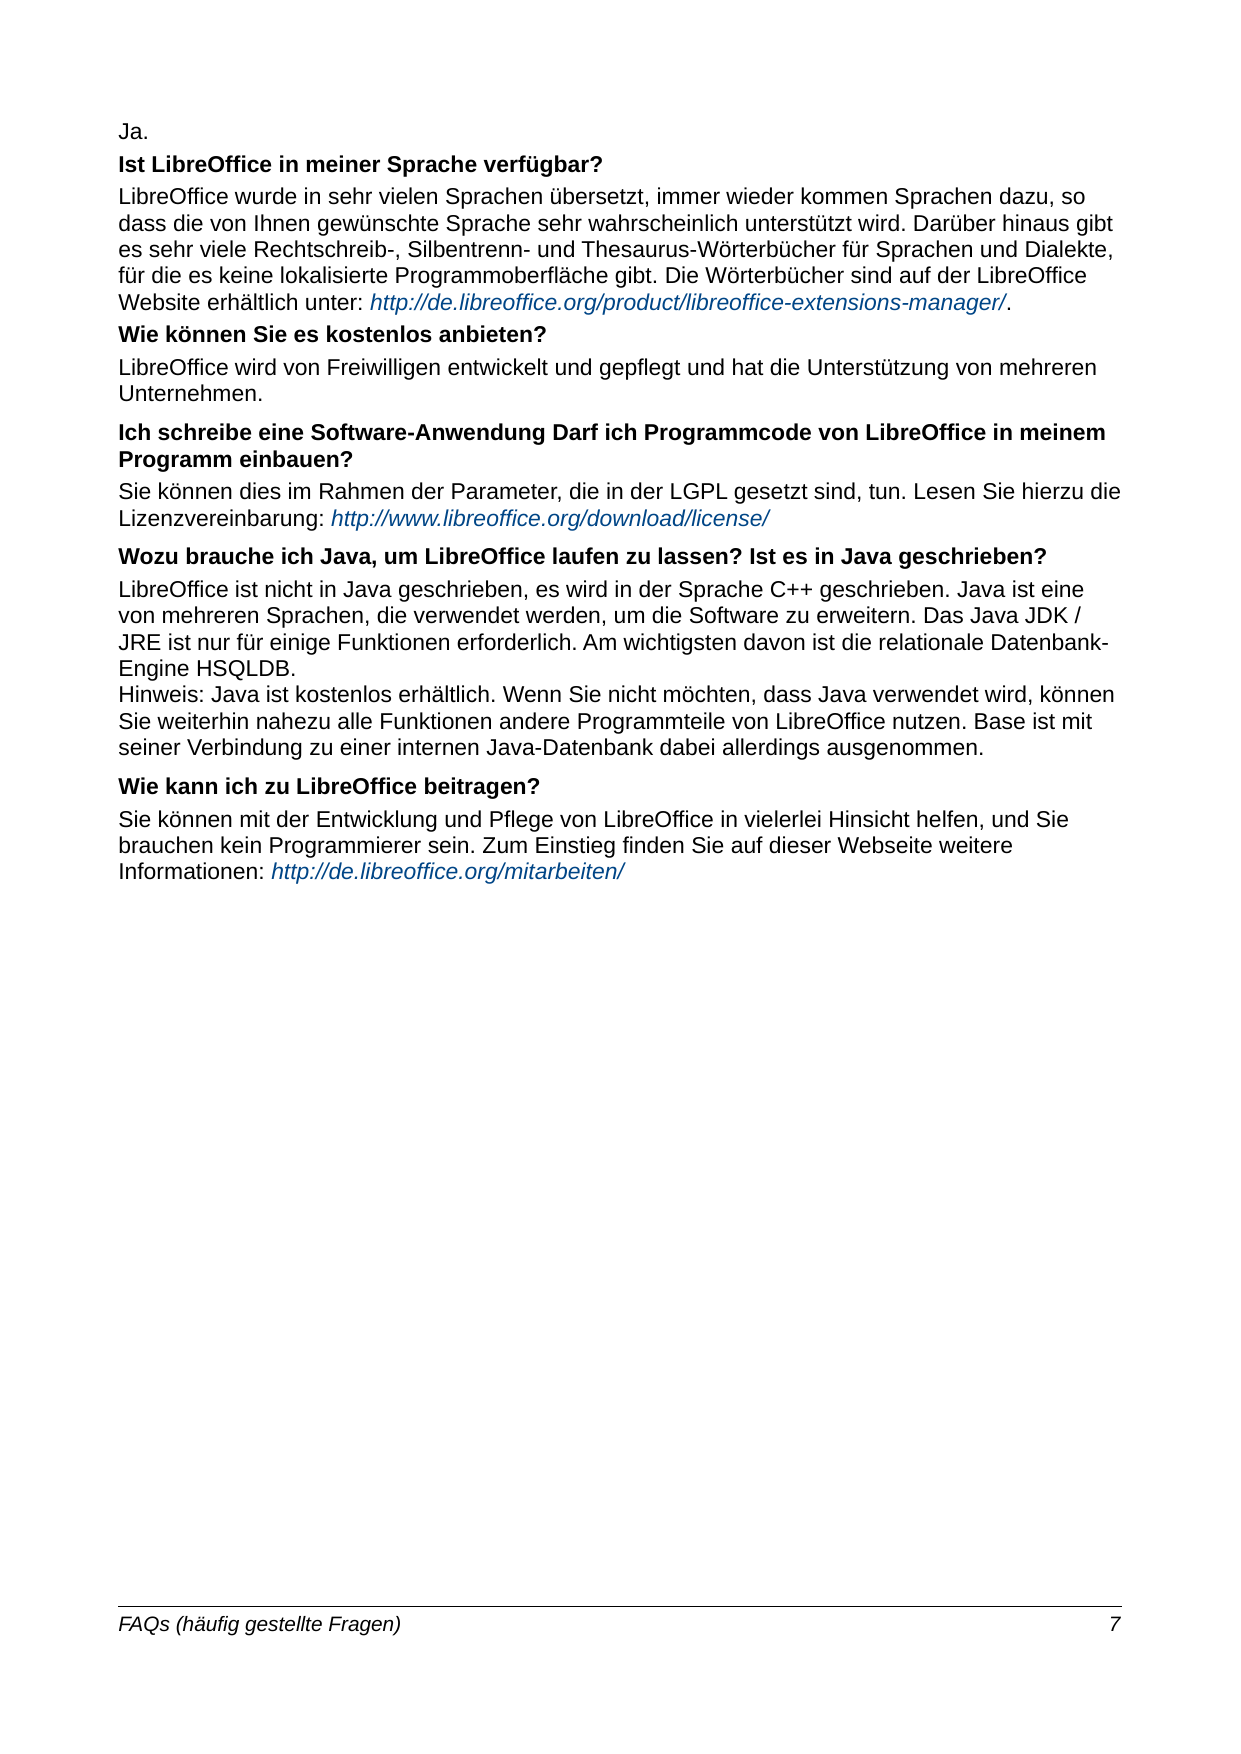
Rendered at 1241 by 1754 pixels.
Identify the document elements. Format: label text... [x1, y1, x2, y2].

list LibreOffice wurde in sehr vielen Sprachen übersetzt, immer wieder kommen Sprachen dazu, so dass die von Ihnen gewünschte Sprache sehr wahrscheinlich unterstützt wird. Darüber hinaus gibt es sehr viele Rechtschreib-, Silbentrenn- und Thesaurus-Wörterbücher für Sprachen und Dialekte, für die es keine lokalisierte Programmoberfläche gibt. Die Wörterbücher sind auf der LibreOffice Website erhältlich unter: http://de.libreoffice.org/product/libreoffice-extensions-manager/. [118, 183, 1122, 315]
list Ich schreibe eine Software-Anwendung Darf ich Programmcode von LibreOffice in meinem Programm einbauen? [118, 419, 1122, 472]
list Wie können Sie es kostenlos anbieten? [118, 321, 1122, 348]
list Wie kann ich zu LibreOffice beitragen? [118, 773, 1122, 799]
text Sie können dies im Rahmen der Parameter, die in der LGPL gesetzt sind, tun. Lesen Sie hierzu die Lizenzvereinbarung: http://www.libreoffice.org/download/license/ [118, 478, 1122, 531]
text LibreOffice wird von Freiwilligen entwickelt und gepflegt und hat die Unterstützung von mehreren Unternehmen. [118, 354, 1122, 407]
text Sie können mit der Entwicklung und Pflege von LibreOffice in vielerlei Hinsicht helfen, und Sie brauchen kein Programmierer sein. Zum Einstieg finden Sie auf dieser Webseite weitere Informationen: http://de.libreoffice.org/mitarbeiten/ [118, 806, 1122, 884]
list Ja. [118, 118, 1122, 144]
list Wozu brauche ich Java, um LibreOffice laufen zu lassen? Ist es in Java geschrieben? [118, 543, 1122, 570]
list Ist LibreOffice in meiner Sprache verfügbar? [118, 151, 1122, 177]
text LibreOffice ist nicht in Java geschrieben, es wird in der Sprache C++ geschrieben. Java ist eine von mehreren Sprachen, die verwendet werden, um die Software zu erweitern. Das Java JDK / JRE ist nur für einige Funktionen erforderlich. Am wichtigsten davon ist die relationale Datenbank-Engine HSQLDB. Hinweis: Java ist kostenlos erhältlich. Wenn Sie nicht möchten, dass Java verwendet wird, können Sie weiterhin nahezu alle Funktionen andere Programmteile von LibreOffice nutzen. Base ist mit seiner Verbindung zu einer internen Java-Datenbank dabei allerdings ausgenommen. [118, 576, 1122, 760]
